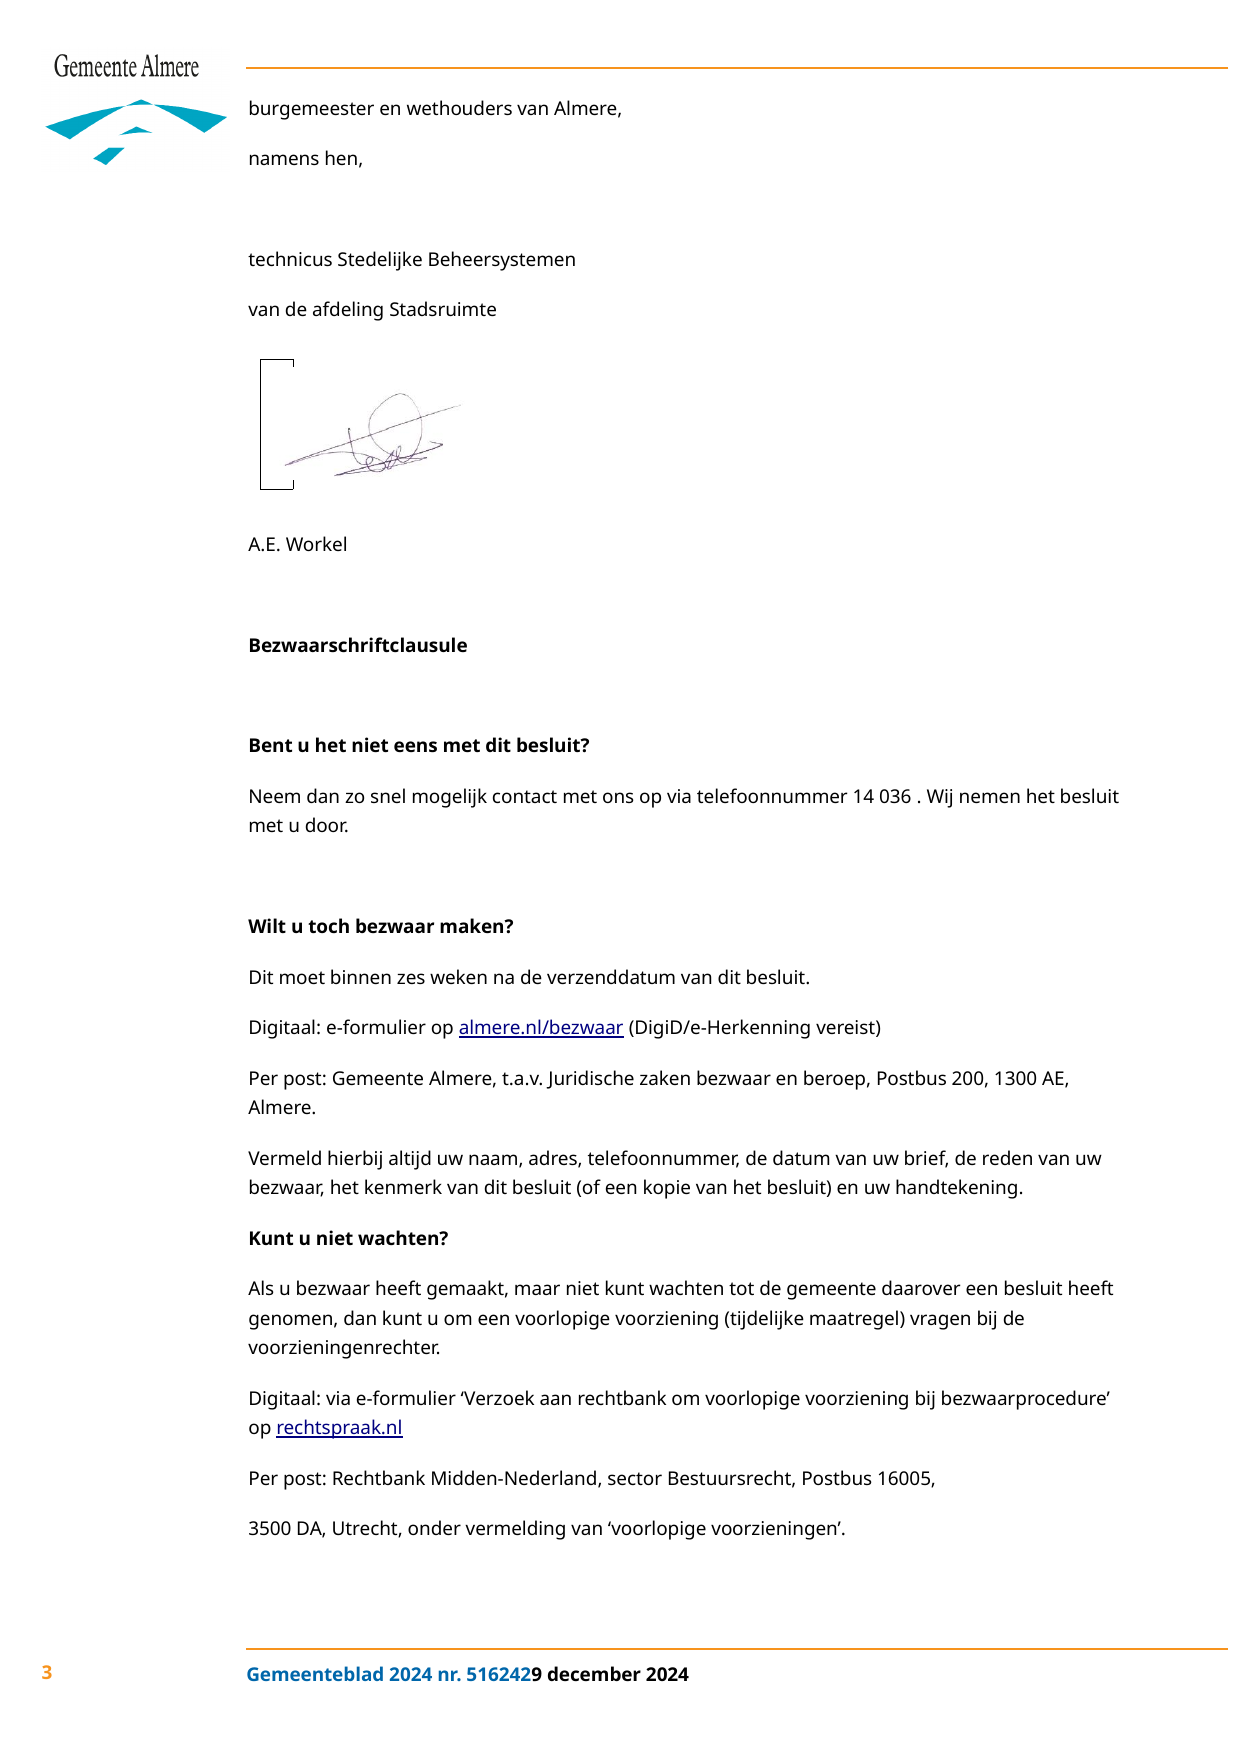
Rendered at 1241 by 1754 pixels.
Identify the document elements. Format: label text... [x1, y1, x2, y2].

text technicus Stedelijke Beheersystemen [248, 246, 1152, 272]
text 3500 DA, Utrecht, onder vermelding van ‘voorlopige voorzieningen’. [248, 1515, 1152, 1541]
text Als u bezwaar heeft gemaakt, maar niet kunt wachten tot de gemeente daarover een besluit heeft genomen, dan kunt u om een voorlopige voorziening (tijdelijke maatregel) vragen bij de voorzieningenrechter. [248, 1275, 1152, 1360]
text Kunt u niet wachten? [248, 1225, 1152, 1251]
picture [268, 367, 471, 480]
text Vermeld hierbij altijd uw naam, adres, telefoonnummer, de datum van uw brief, de reden van uw bezwaar, het kenmerk van dit besluit (of een kopie van het besluit) en uw handtekening. [248, 1145, 1152, 1200]
text burgemeester en wethouders van Almere, [248, 95, 1152, 121]
text Bent u het niet eens met dit besluit? [248, 733, 1152, 758]
text A.E. Workel [248, 531, 1152, 557]
text namens hen, [248, 145, 1152, 171]
text Dit moet binnen zes weken na de verzenddatum van dit besluit. [248, 964, 1152, 990]
text Digitaal: e-formulier op almere.nl/bezwaar (DigiD/e-Herkenning vereist) [248, 1014, 1152, 1040]
text van de afdeling Stadsruimte [248, 296, 1152, 322]
text Per post: Rechtbank Midden-Nederland, sector Bestuursrecht, Postbus 16005, [248, 1465, 1152, 1491]
text Per post: Gemeente Almere, t.a.v. Juridische zaken bezwaar en beroep, Postbus 200, 1300 AE, Almere. [248, 1065, 1152, 1120]
text Wilt u toch bezwaar maken? [248, 913, 1152, 939]
picture [41, 47, 231, 172]
text Bezwaarschriftclausule [248, 632, 1152, 658]
text Digitaal: via e-formulier ‘Verzoek aan rechtbank om voorlopige voorziening bij bezwaarprocedure’ op rechtspraak.nl [248, 1385, 1152, 1440]
text Neem dan zo snel mogelijk contact met ons op via telefoonnummer 14 036 . Wij nemen het besluit met u door. [248, 783, 1152, 838]
